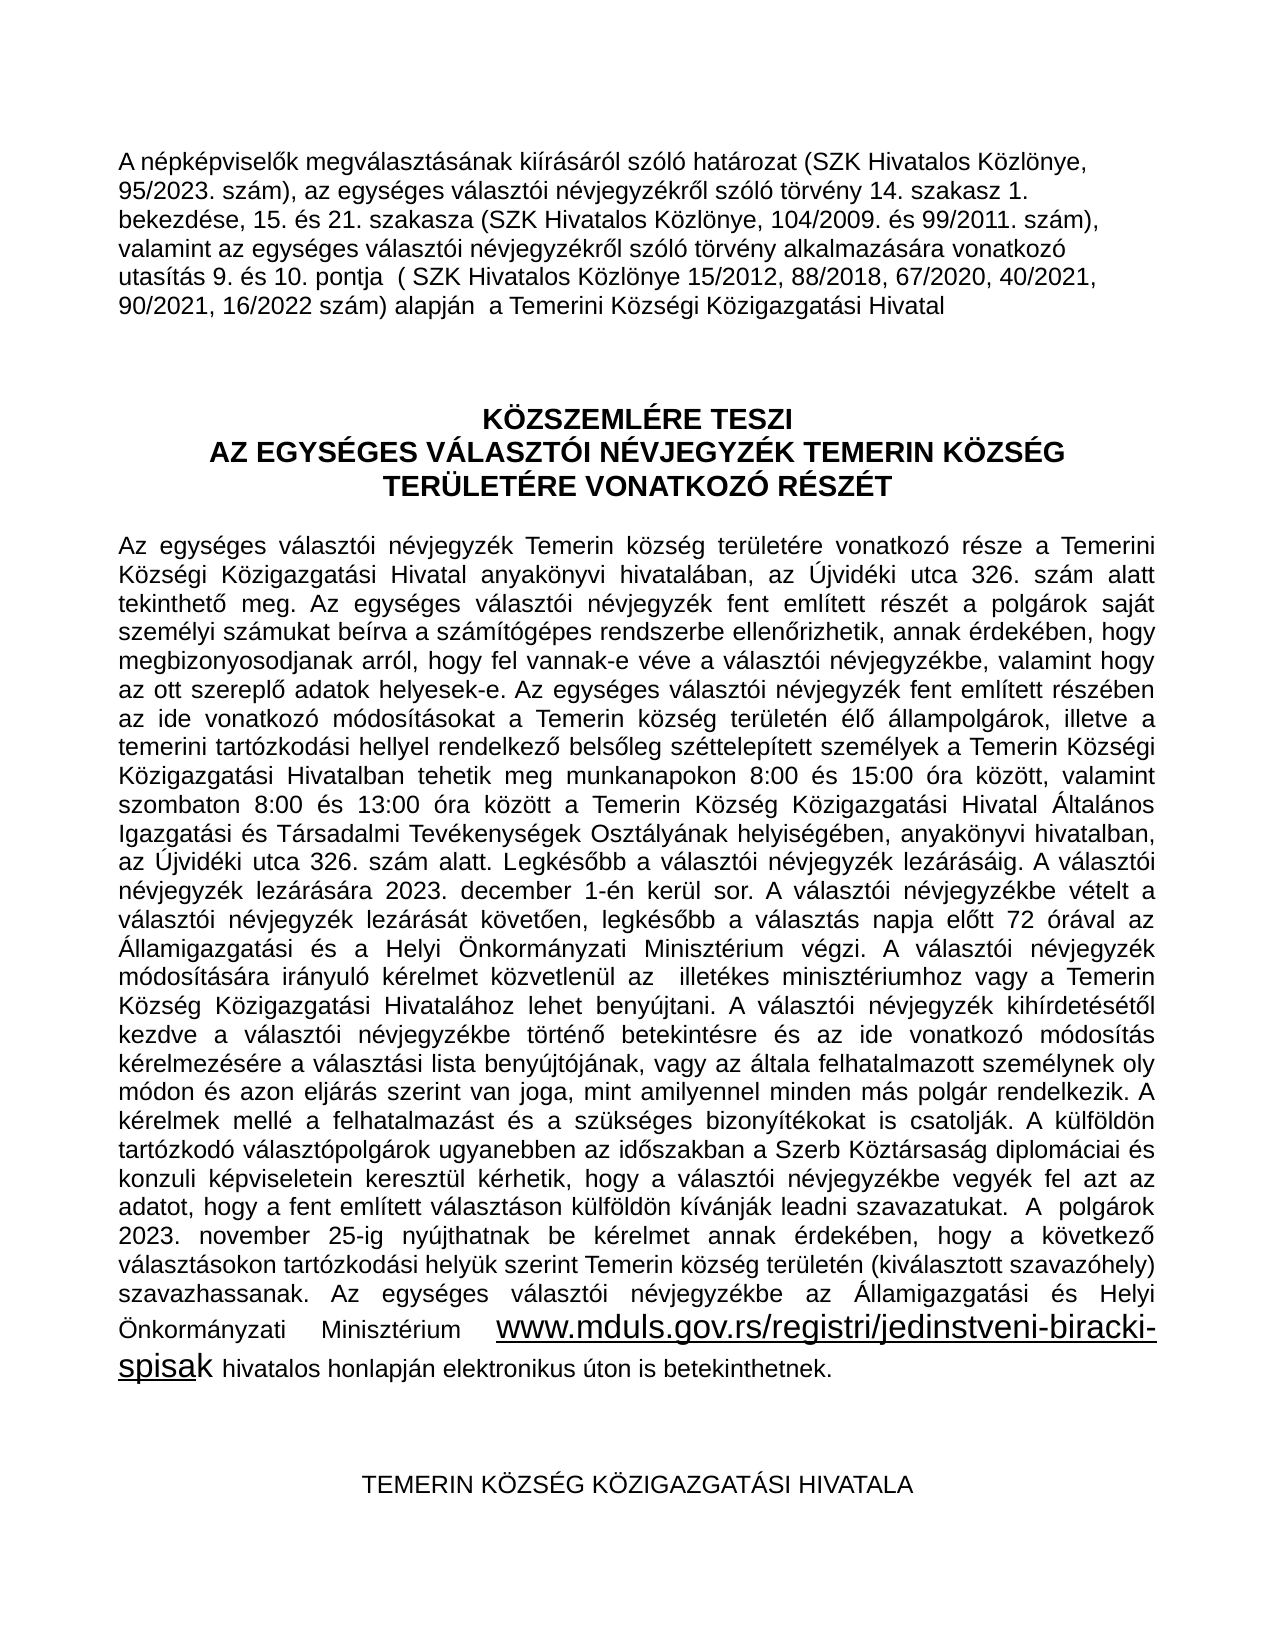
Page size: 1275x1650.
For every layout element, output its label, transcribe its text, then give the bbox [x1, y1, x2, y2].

text AZ EGYSÉGES VÁLASZTÓI NÉVJEGYZÉK TEMERIN KÖZSÉG TERÜLETÉRE VONATKOZÓ RÉSZÉT [118, 435, 1157, 502]
text A népképviselők megválasztásának kiírásáról szóló határozat (SZK Hivatalos Közlönye, 95/2023. szám), az egységes választói névjegyzékről szóló törvény 14. szakasz 1. bekezdése, 15. és 21. szakasza (SZK Hivatalos Közlönye, 104/2009. és 99/2011. szám), valamint az egységes választói névjegyzékről szóló törvény alkalmazására vonatkozó utasítás 9. és 10. pontja ( SZK Hivatalos Közlönye 15/2012, 88/2018, 67/2020, 40/2021, 90/2021, 16/2022 szám) alapján a Temerini Községi Közigazgatási Hivatal [118, 147, 1157, 320]
text TEMERIN KÖZSÉG KÖZIGAZGATÁSI HIVATALA [118, 1470, 1157, 1499]
text KÖZSZEMLÉRE TESZI [118, 402, 1157, 435]
text Az egységes választói névjegyzék Temerin község területére vonatkozó része a Temerini Községi Közigazgatási Hivatal anyakönyvi hivatalában, az Újvidéki utca 326. szám alatt tekinthető meg. Az egységes választói névjegyzék fent említett részét a polgárok saját személyi számukat beírva a számítógépes rendszerbe ellenőrizhetik, annak érdekében, hogy megbizonyosodjanak arról, hogy fel vannak-e véve a választói névjegyzékbe, valamint hogy az ott szereplő adatok helyesek-e. Az egységes választói névjegyzék fent említett részében az ide vonatkozó módosításokat a Temerin község területén élő állampolgárok, illetve a temerini tartózkodási hellyel rendelkező belsőleg széttelepített személyek a Temerin Községi Közigazgatási Hivatalban tehetik meg munkanapokon 8:00 és 15:00 óra között, valamint szombaton 8:00 és 13:00 óra között a Temerin Község Közigazgatási Hivatal Általános Igazgatási és Társadalmi Tevékenységek Osztályának helyiségében, anyakönyvi hivatalban, az Újvidéki utca 326. szám alatt. Legkésőbb a választói névjegyzék lezárásáig. A választói névjegyzék lezárására 2023. december 1-én kerül sor. A választói névjegyzékbe vételt a választói névjegyzék lezárását követően, legkésőbb a választás napja előtt 72 órával az Államigazgatási és a Helyi Önkormányzati Minisztérium végzi. A választói névjegyzék módosítására irányuló kérelmet közvetlenül az illetékes minisztériumhoz vagy a Temerin Község Közigazgatási Hivatalához lehet benyújtani. A választói névjegyzék kihírdetésétől kezdve a választói névjegyzékbe történő betekintésre és az ide vonatkozó módosítás kérelmezésére a választási lista benyújtójának, vagy az általa felhatalmazott személynek oly módon és azon eljárás szerint van joga, mint amilyennel minden más polgár rendelkezik. A kérelmek mellé a felhatalmazást és a szükséges bizonyítékokat is csatolják. A külföldön tartózkodó választópolgárok ugyanebben az időszakban a Szerb Köztársaság diplomáciai és konzuli képviseletein keresztül kérhetik, hogy a választói névjegyzékbe vegyék fel azt az adatot, hogy a fent említett választáson külföldön kívánják leadni szavazatukat. A polgárok 2023. november 25-ig nyújthatnak be kérelmet annak érdekében, hogy a következő választásokon tartózkodási helyük szerint Temerin község területén (kiválasztott szavazóhely) szavazhassanak. Az egységes választói névjegyzékbe az Államigazgatási és Helyi Önkormányzati Minisztérium www.mduls.gov.rs/registri/jedinstveni-biracki-spisak hivatalos honlapján elektronikus úton is betekinthetnek. [118, 531, 1157, 1384]
